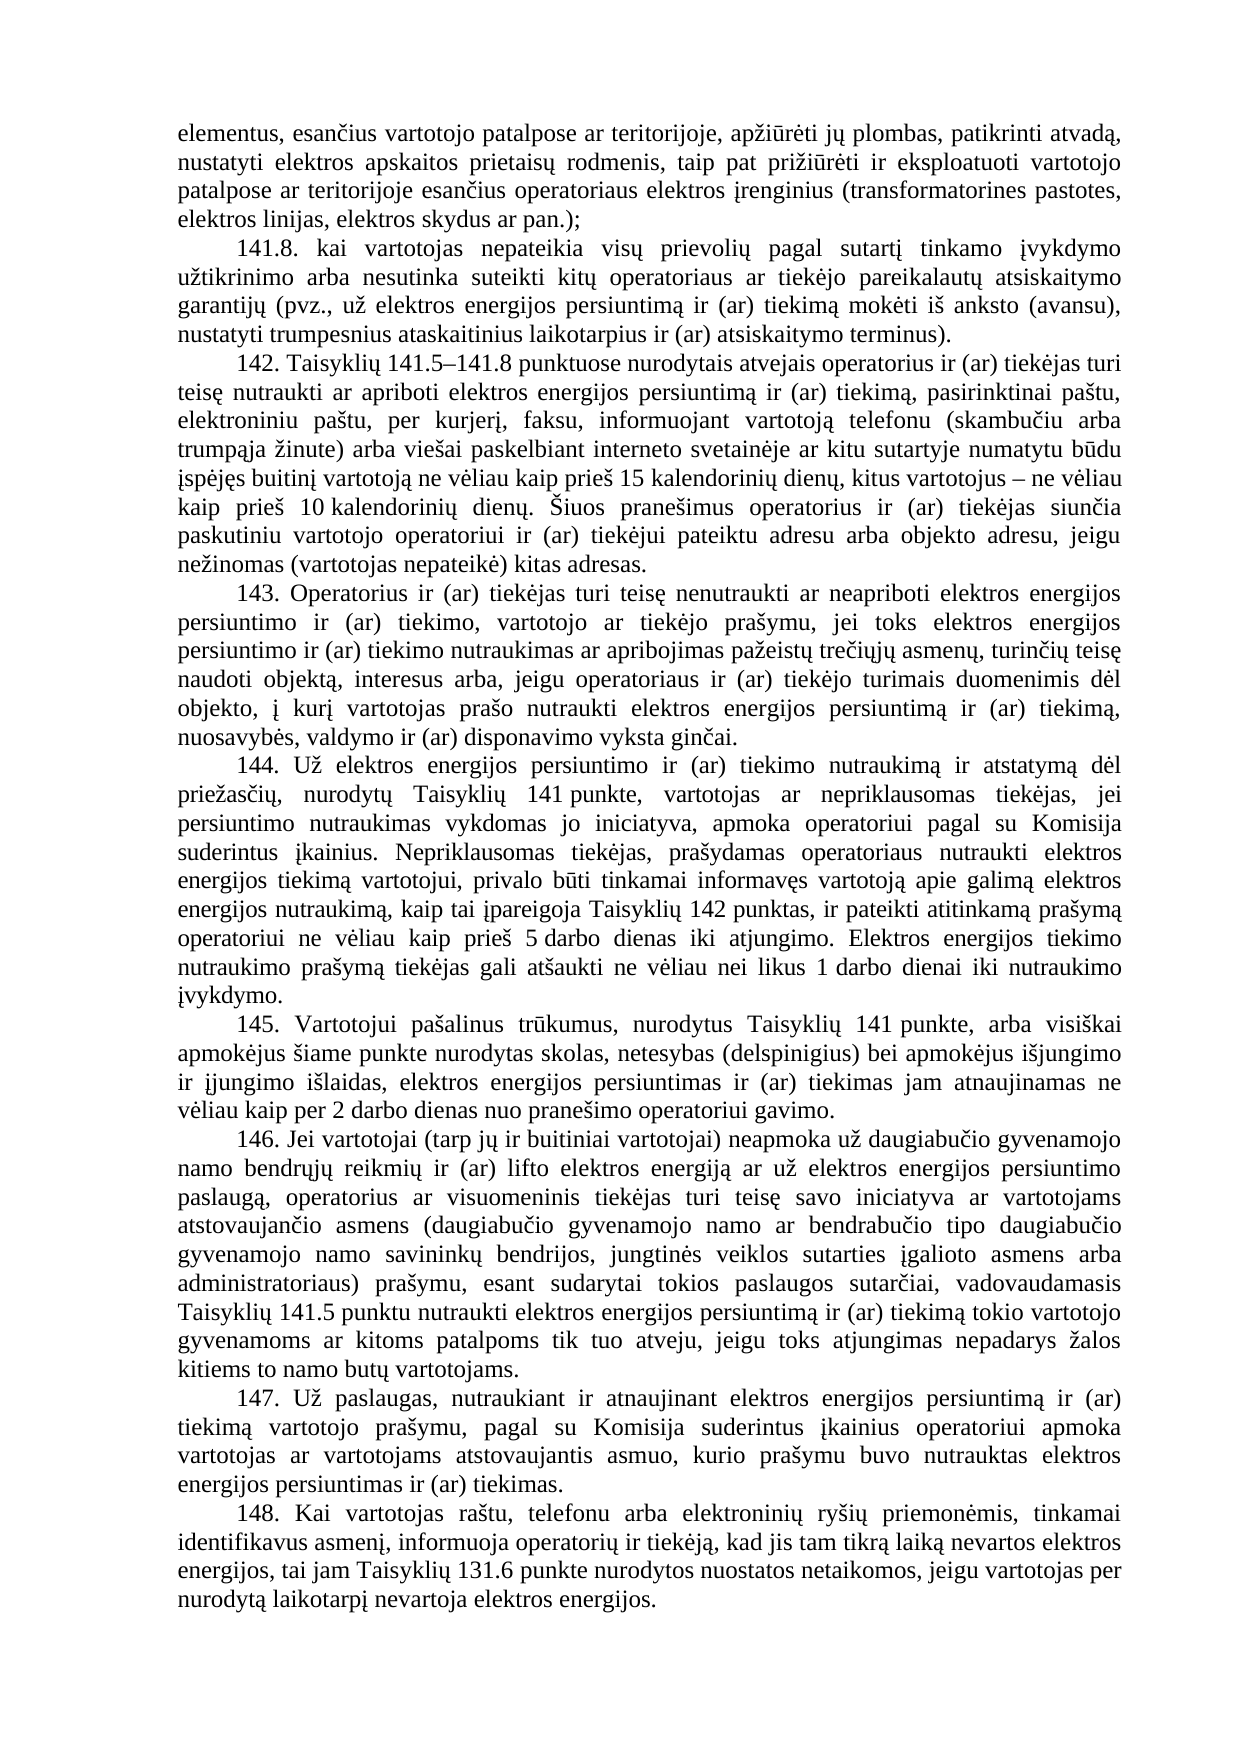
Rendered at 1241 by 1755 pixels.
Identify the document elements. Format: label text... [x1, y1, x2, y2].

text 145. Vartotojui pašalinus trūkumus, nurodytus Taisyklių 141 punkte, arba visiškai apmokėjus šiame punkte nurodytas skolas, netesybas (delspinigius) bei apmokėjus išjungimo ir įjungimo išlaidas, elektros energijos persiuntimas ir (ar) tiekimas jam atnaujinamas ne vėliau kaip per 2 darbo dienas nuo pranešimo operatoriui gavimo. [177, 1009, 1122, 1124]
text elementus, esančius vartotojo patalpose ar teritorijoje, apžiūrėti jų plombas, patikrinti atvadą, nustatyti elektros apskaitos prietaisų rodmenis, taip pat prižiūrėti ir eksploatuoti vartotojo patalpose ar teritorijoje esančius operatoriaus elektros įrenginius (transformatorines pastotes, elektros linijas, elektros skydus ar pan.); [177, 118, 1122, 233]
text 148. Kai vartotojas raštu, telefonu arba elektroninių ryšių priemonėmis, tinkamai identifikavus asmenį, informuoja operatorių ir tiekėją, kad jis tam tikrą laiką nevartos elektros energijos, tai jam Taisyklių 131.6 punkte nurodytos nuostatos netaikomos, jeigu vartotojas per nurodytą laikotarpį nevartoja elektros energijos. [177, 1498, 1122, 1613]
text 144. Už elektros energijos persiuntimo ir (ar) tiekimo nutraukimą ir atstatymą dėl priežasčių, nurodytų Taisyklių 141 punkte, vartotojas ar nepriklausomas tiekėjas, jei persiuntimo nutraukimas vykdomas jo iniciatyva, apmoka operatoriui pagal su Komisija suderintus įkainius. Nepriklausomas tiekėjas, prašydamas operatoriaus nutraukti elektros energijos tiekimą vartotojui, privalo būti tinkamai informavęs vartotoją apie galimą elektros energijos nutraukimą, kaip tai įpareigoja Taisyklių 142 punktas, ir pateikti atitinkamą prašymą operatoriui ne vėliau kaip prieš 5 darbo dienas iki atjungimo. Elektros energijos tiekimo nutraukimo prašymą tiekėjas gali atšaukti ne vėliau nei likus 1 darbo dienai iki nutraukimo įvykdymo. [177, 751, 1122, 1009]
text 146. Jei vartotojai (tarp jų ir buitiniai vartotojai) neapmoka už daugiabučio gyvenamojo namo bendrųjų reikmių ir (ar) lifto elektros energiją ar už elektros energijos persiuntimo paslaugą, operatorius ar visuomeninis tiekėjas turi teisę savo iniciatyva ar vartotojams atstovaujančio asmens (daugiabučio gyvenamojo namo ar bendrabučio tipo daugiabučio gyvenamojo namo savininkų bendrijos, jungtinės veiklos sutarties įgalioto asmens arba administratoriaus) prašymu, esant sudarytai tokios paslaugos sutarčiai, vadovaudamasis Taisyklių 141.5 punktu nutraukti elektros energijos persiuntimą ir (ar) tiekimą tokio vartotojo gyvenamoms ar kitoms patalpoms tik tuo atveju, jeigu toks atjungimas nepadarys žalos kitiems to namo butų vartotojams. [177, 1124, 1122, 1383]
text 143. Operatorius ir (ar) tiekėjas turi teisę nenutraukti ar neapriboti elektros energijos persiuntimo ir (ar) tiekimo, vartotojo ar tiekėjo prašymu, jei toks elektros energijos persiuntimo ir (ar) tiekimo nutraukimas ar apribojimas pažeistų trečiųjų asmenų, turinčių teisę naudoti objektą, interesus arba, jeigu operatoriaus ir (ar) tiekėjo turimais duomenimis dėl objekto, į kurį vartotojas prašo nutraukti elektros energijos persiuntimą ir (ar) tiekimą, nuosavybės, valdymo ir (ar) disponavimo vyksta ginčai. [177, 578, 1122, 751]
text 142. Taisyklių 141.5–141.8 punktuose nurodytais atvejais operatorius ir (ar) tiekėjas turi teisę nutraukti ar apriboti elektros energijos persiuntimą ir (ar) tiekimą, pasirinktinai paštu, elektroniniu paštu, per kurjerį, faksu, informuojant vartotoją telefonu (skambučiu arba trumpąja žinute) arba viešai paskelbiant interneto svetainėje ar kitu sutartyje numatytu būdu įspėjęs buitinį vartotoją ne vėliau kaip prieš 15 kalendorinių dienų, kitus vartotojus – ne vėliau kaip prieš 10 kalendorinių dienų. Šiuos pranešimus operatorius ir (ar) tiekėjas siunčia paskutiniu vartotojo operatoriui ir (ar) tiekėjui pateiktu adresu arba objekto adresu, jeigu nežinomas (vartotojas nepateikė) kitas adresas. [177, 348, 1122, 578]
text 147. Už paslaugas, nutraukiant ir atnaujinant elektros energijos persiuntimą ir (ar) tiekimą vartotojo prašymu, pagal su Komisija suderintus įkainius operatoriui apmoka vartotojas ar vartotojams atstovaujantis asmuo, kurio prašymu buvo nutrauktas elektros energijos persiuntimas ir (ar) tiekimas. [177, 1383, 1122, 1498]
text 141.8. kai vartotojas nepateikia visų prievolių pagal sutartį tinkamo įvykdymo užtikrinimo arba nesutinka suteikti kitų operatoriaus ar tiekėjo pareikalautų atsiskaitymo garantijų (pvz., už elektros energijos persiuntimą ir (ar) tiekimą mokėti iš anksto (avansu), nustatyti trumpesnius ataskaitinius laikotarpius ir (ar) atsiskaitymo terminus). [177, 233, 1122, 348]
